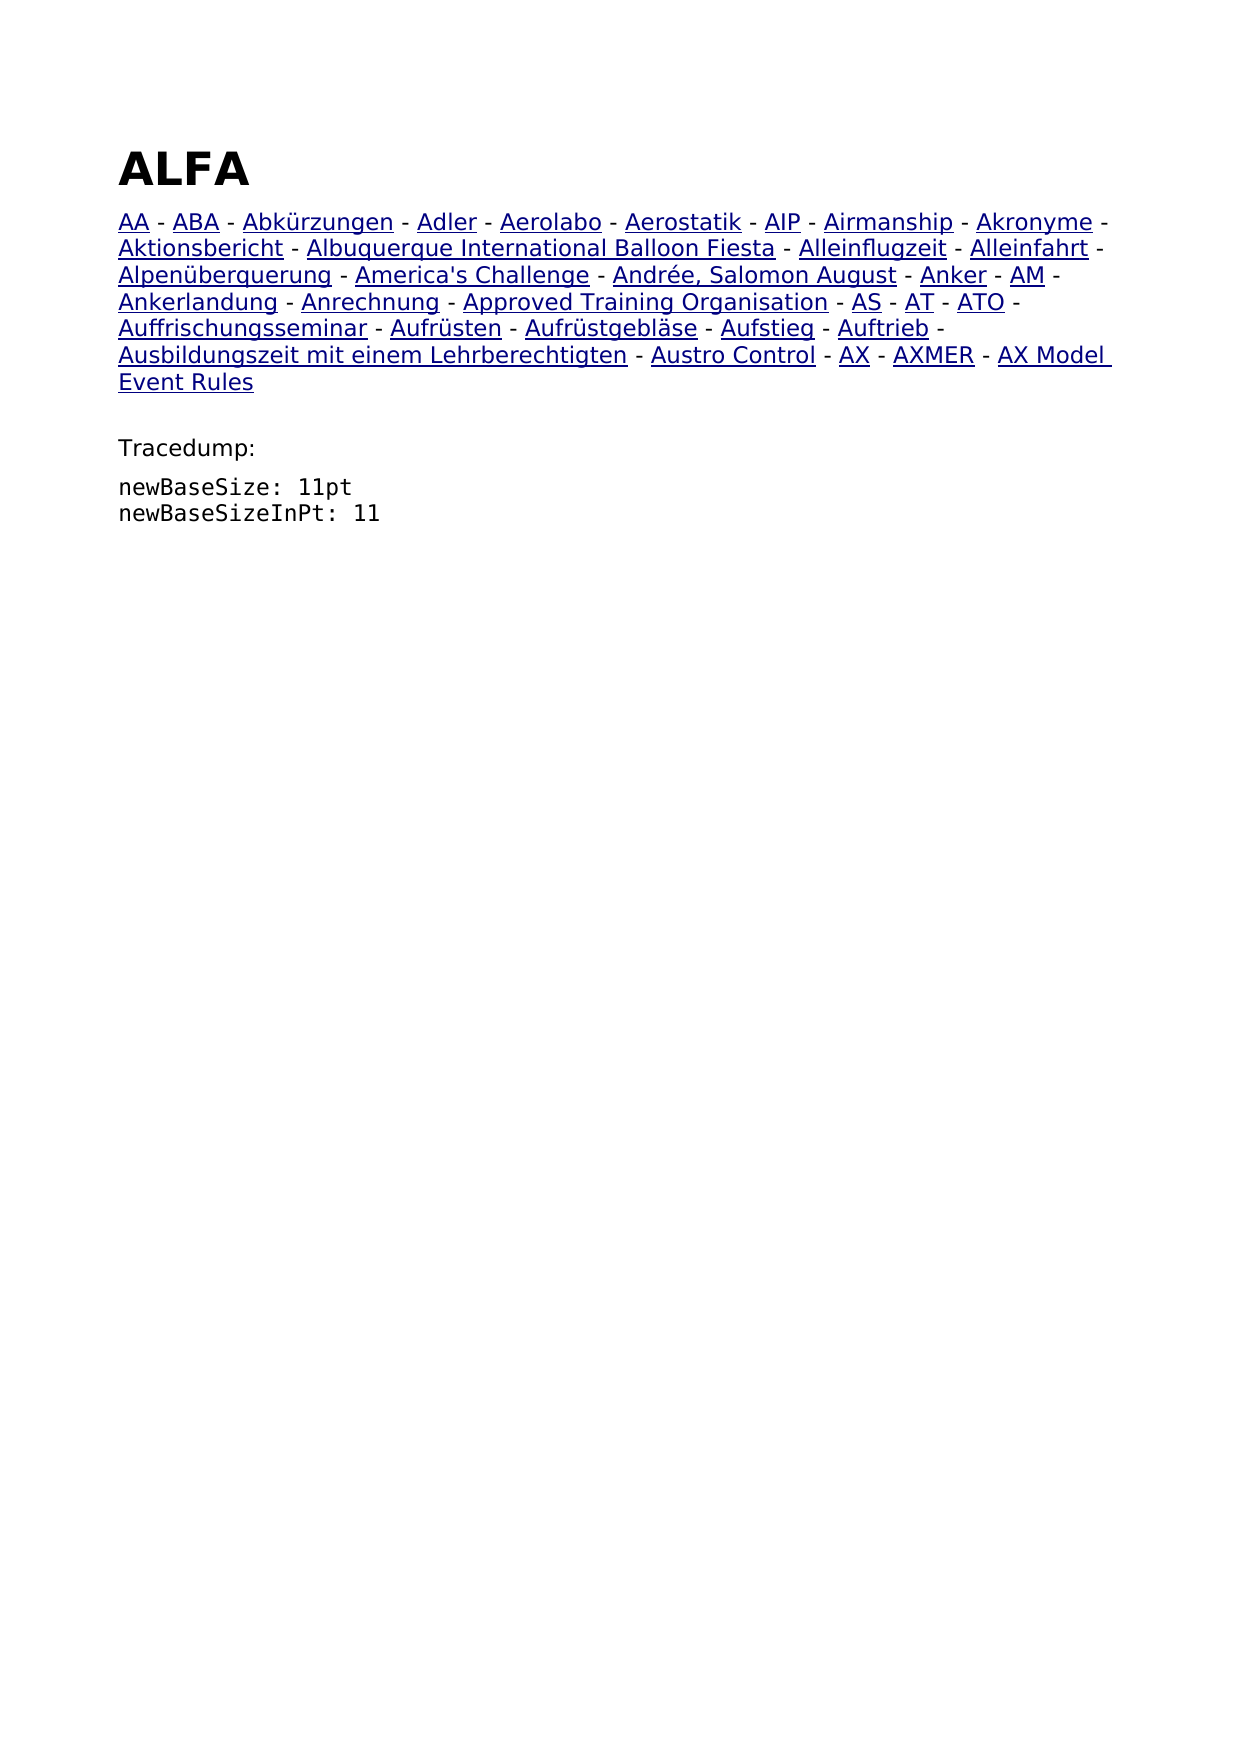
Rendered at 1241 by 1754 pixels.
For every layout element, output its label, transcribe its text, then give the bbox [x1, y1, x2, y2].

text Tracedump: [118, 408, 1122, 461]
text newBaseSize: 11pt newBaseSizeInPt: 11 [118, 474, 1122, 527]
subtitle ALFA [118, 143, 1122, 196]
text AA - ABA - Abkürzungen - Adler - Aerolabo - Aerostatik - AIP - Airmanship - Akronyme - Aktionsbericht - Albuquerque International Balloon Fiesta - Alleinflugzeit - Alleinfahrt - Alpenüberquerung - America's Challenge - Andrée, Salomon August - Anker - AM - Ankerlandung - Anrechnung - Approved Training Organisation - AS - AT - ATO - Auffrischungsseminar - Aufrüsten - Aufrüstgebläse - Aufstieg - Auftrieb - Ausbildungszeit mit einem Lehrberechtigten - Austro Control - AX - AXMER - AX Model Event Rules [118, 209, 1122, 396]
